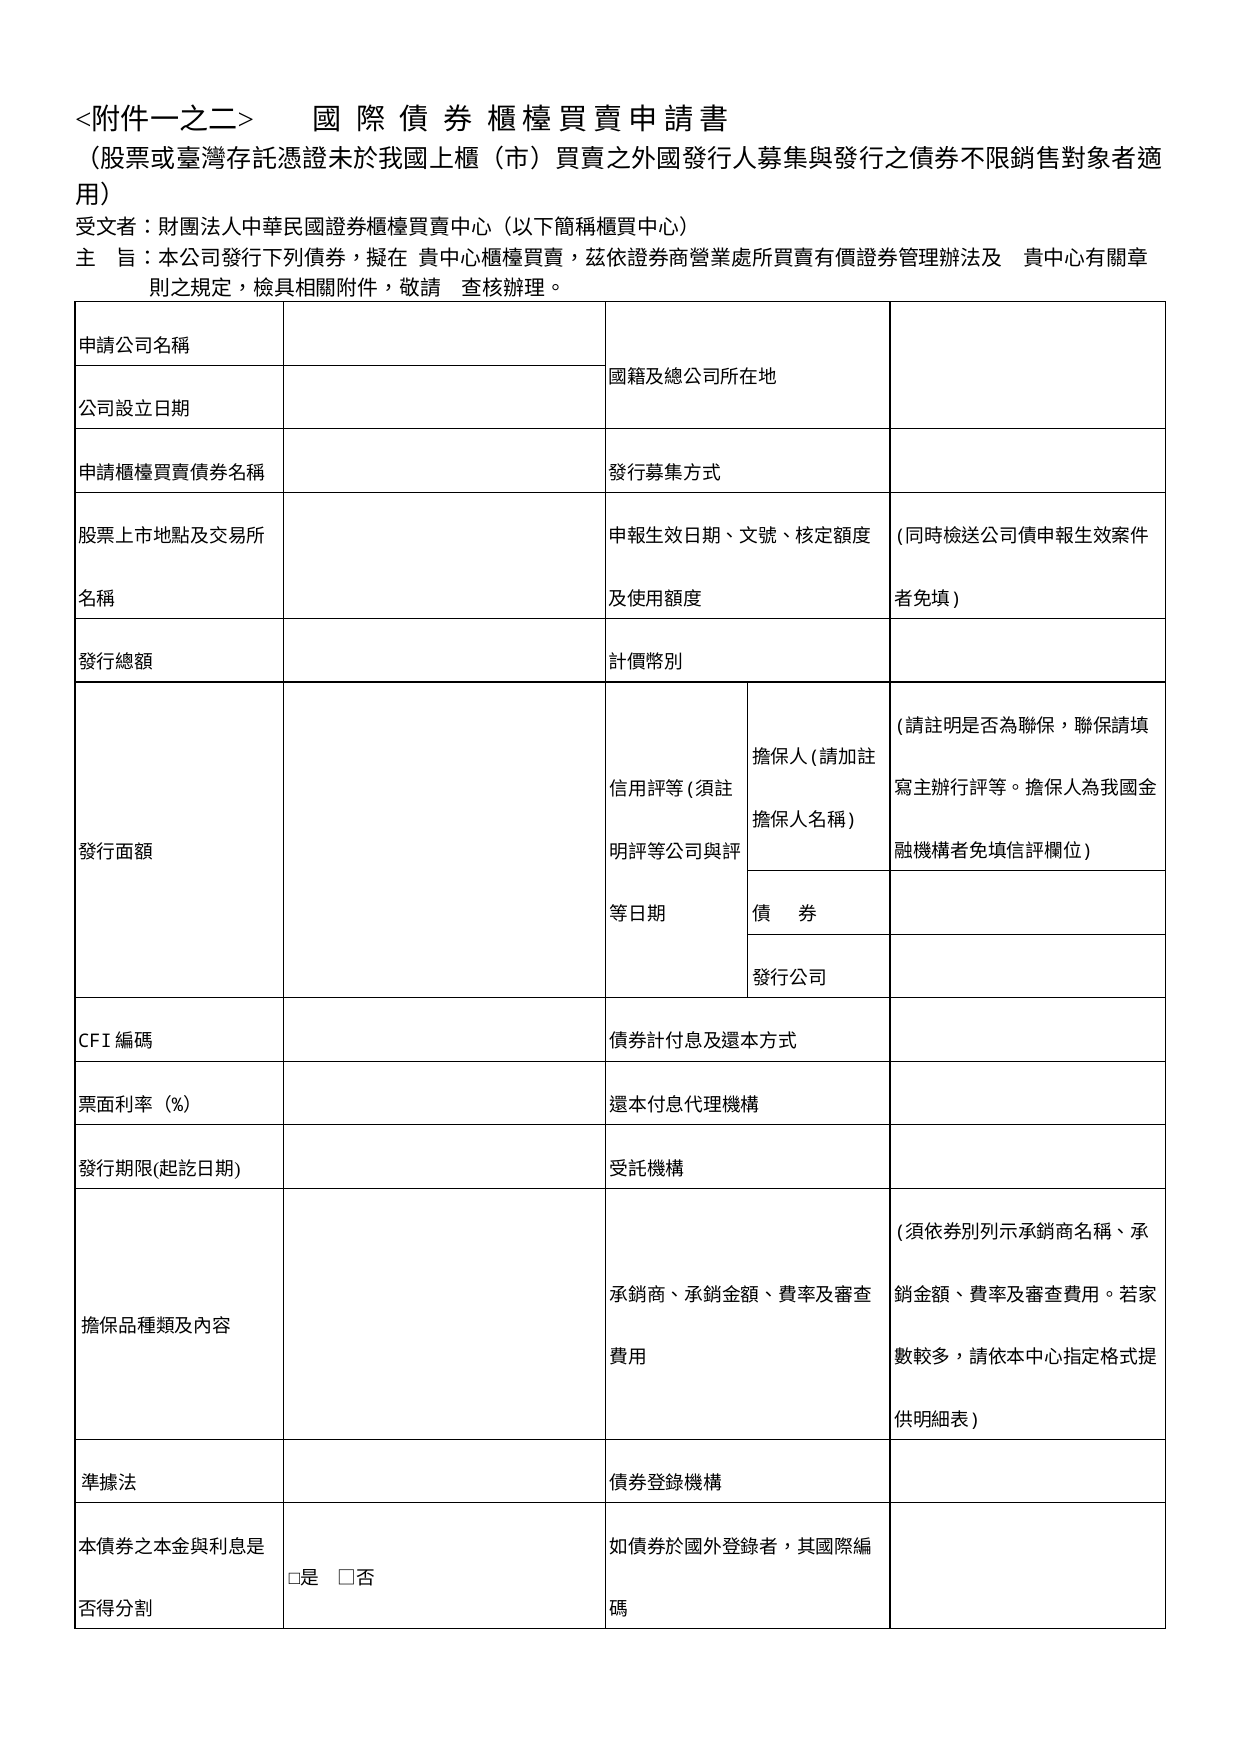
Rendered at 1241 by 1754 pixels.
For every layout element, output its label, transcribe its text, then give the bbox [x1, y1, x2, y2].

table_cell [891, 935, 1165, 997]
table_cell 發行期限(起訖日期) [76, 1125, 283, 1188]
table_cell [284, 1062, 605, 1124]
table_header [284, 302, 605, 365]
table_cell 申請櫃檯買賣債券名稱 [76, 429, 283, 492]
table_cell [891, 1440, 1165, 1502]
table_header [891, 302, 1165, 428]
table_cell 信用評等(須註明評等公司與評等日期 [606, 683, 747, 997]
table_cell 申報生效日期、文號、核定額度及使用額度 [606, 493, 889, 618]
table_cell [284, 366, 605, 428]
table_cell [284, 1189, 605, 1439]
table_cell 承銷商、承銷金額、費率及審查費用 [606, 1189, 889, 1439]
table_header 申請公司名稱 [76, 302, 283, 365]
table_cell 如債券於國外登錄者，其國際編碼 [606, 1503, 889, 1628]
table_cell 發行總額 [76, 619, 283, 681]
table_cell (須依券別列示承銷商名稱、承銷金額、費率及審查費用。若家數較多，請依本中心指定格式提供明細表) [891, 1189, 1165, 1439]
table_cell 債券登錄機構 [606, 1440, 889, 1502]
table_cell 股票上市地點及交易所名稱 [76, 493, 283, 618]
table_cell [891, 429, 1165, 492]
table_cell [284, 1125, 605, 1188]
table_cell [284, 683, 605, 997]
table_cell [284, 1440, 605, 1502]
text <附件一之二> 國 際 債 券 櫃檯買賣申請書 [75, 96, 1165, 138]
table_cell 還本付息代理機構 [606, 1062, 889, 1124]
table_cell 發行公司 [748, 935, 889, 997]
table_cell (請註明是否為聯保，聯保請填寫主辦行評等。擔保人為我國金融機構者免填信評欄位) [891, 683, 1165, 870]
text 主 旨：本公司發行下列債券，擬在 貴中心櫃檯買賣，茲依證券商營業處所買賣有價證券管理辦法及 貴中心有關章則之規定，檢具相關附件，敬請 查核辦理。 [75, 241, 1165, 301]
table_cell [284, 429, 605, 492]
table_cell 本債券之本金與利息是否得分割 [76, 1503, 283, 1628]
table_cell 發行募集方式 [606, 429, 889, 492]
table_cell 發行面額 [76, 683, 283, 997]
subtitle 受文者：財團法人中華民國證券櫃檯買賣中心（以下簡稱櫃買中心） [75, 211, 1165, 241]
table_cell □是 □否 [284, 1503, 605, 1628]
table_cell 債 券 [748, 871, 889, 933]
table_cell 擔保人(請加註擔保人名稱) [748, 683, 889, 870]
table_cell [891, 998, 1165, 1061]
table_cell 公司設立日期 [76, 366, 283, 428]
table_cell 債券計付息及還本方式 [606, 998, 889, 1061]
table_cell [891, 1125, 1165, 1188]
table_cell 受託機構 [606, 1125, 889, 1188]
table_header 國籍及總公司所在地 [606, 302, 889, 428]
table_cell [891, 1503, 1165, 1628]
table_cell [284, 619, 605, 681]
table_cell 擔保品種類及內容 [76, 1189, 283, 1439]
table_cell 票面利率（%） [76, 1062, 283, 1124]
table_cell [891, 871, 1165, 933]
text （股票或臺灣存託憑證未於我國上櫃（市）買賣之外國發行人募集與發行之債券不限銷售對象者適用） [75, 138, 1165, 211]
table_cell [891, 1062, 1165, 1124]
table_cell [284, 493, 605, 618]
table_cell 計價幣別 [606, 619, 889, 681]
table_cell CFI編碼 [76, 998, 283, 1061]
table_cell (同時檢送公司債申報生效案件者免填) [891, 493, 1165, 618]
table_cell [891, 619, 1165, 681]
table_cell [284, 998, 605, 1061]
table_cell 準據法 [76, 1440, 283, 1502]
